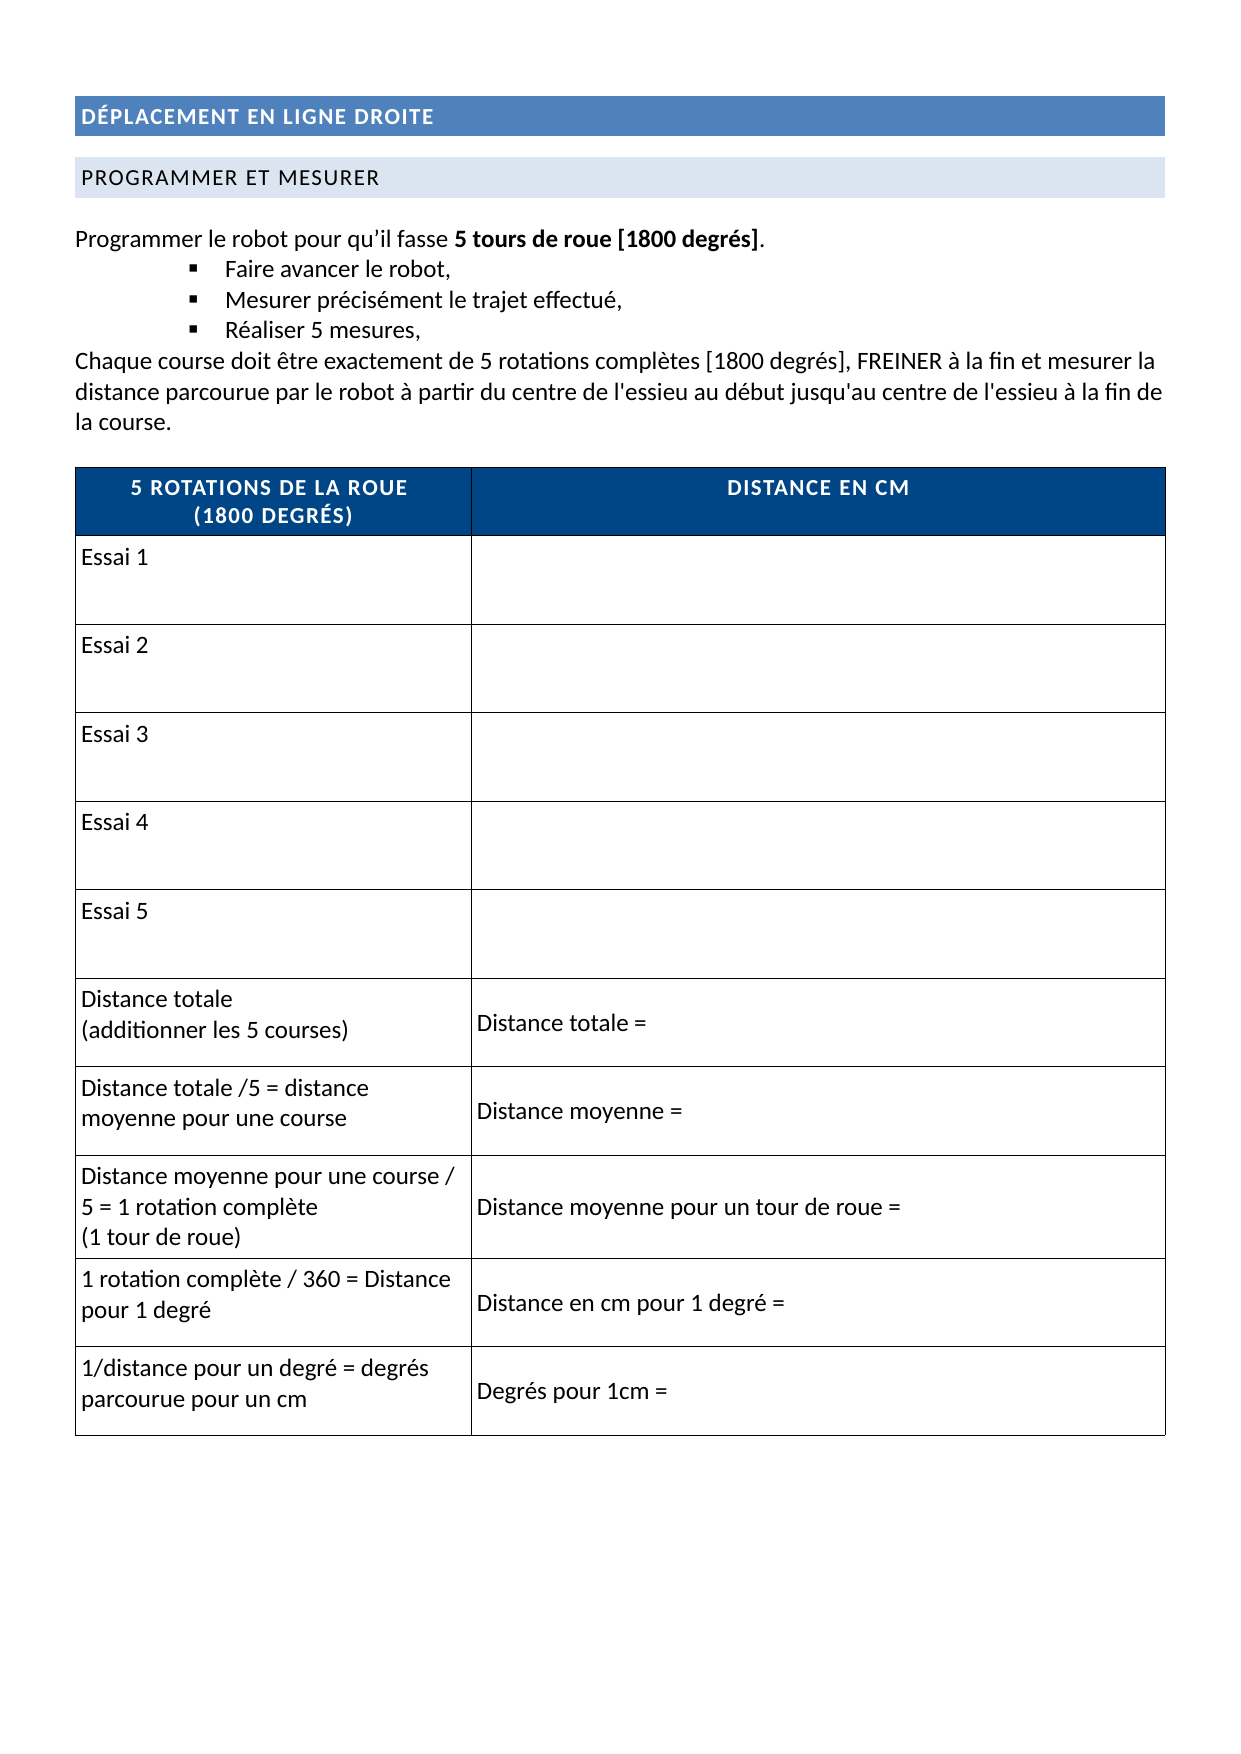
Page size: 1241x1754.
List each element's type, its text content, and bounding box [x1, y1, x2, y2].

table_cell Essai 2 [76, 625, 471, 712]
table_cell [472, 802, 1165, 889]
subtitle Déplacement en ligne droite [81, 102, 1159, 130]
text Programmer le robot pour qu’il fasse 5 tours de roue [1800 degrés]. [75, 223, 1165, 254]
table_cell 1 rotation complète / 360 = Distance pour 1 degré [76, 1259, 471, 1346]
list Mesurer précisément le trajet effectué, [187, 284, 1165, 315]
table_cell [472, 890, 1165, 978]
table_cell Distance totale = [472, 979, 1165, 1066]
table_cell Essai 3 [76, 713, 471, 801]
table_cell Distance moyenne pour un tour de roue = [472, 1156, 1165, 1258]
table_cell 1/distance pour un degré = degrés parcourue pour un cm [76, 1347, 471, 1435]
table_cell Degrés pour 1cm = [472, 1347, 1165, 1435]
table_cell Distance totale /5 = distance moyenne pour une course [76, 1067, 471, 1155]
list Réaliser 5 mesures, [187, 315, 1165, 345]
table_cell Distance en cm pour 1 degré = [472, 1259, 1165, 1346]
table_cell Essai 1 [76, 536, 471, 623]
table_cell [472, 625, 1165, 712]
list Faire avancer le robot, [187, 254, 1165, 284]
table_cell Essai 5 [76, 890, 471, 978]
subtitle Programmer et mesurer [81, 164, 1159, 191]
table_cell [472, 713, 1165, 801]
table_cell Distance moyenne = [472, 1067, 1165, 1155]
table_cell Distance totale (additionner les 5 courses) [76, 979, 471, 1066]
table_cell Essai 4 [76, 802, 471, 889]
table_cell [472, 536, 1165, 623]
text Chaque course doit être exactement de 5 rotations complètes [1800 degrés], FREINER à la fin et mesurer la distance parcourue par le robot à partir du centre de l'essieu au début jusqu'au centre de l'essieu à la fin de la course. [75, 345, 1165, 437]
table_header Distance en cm [472, 468, 1165, 535]
table_cell Distance moyenne pour une course / 5 = 1 rotation complète (1 tour de roue) [76, 1156, 471, 1258]
table_header 5 rotations de la roue (1800 degrés) [76, 468, 471, 535]
